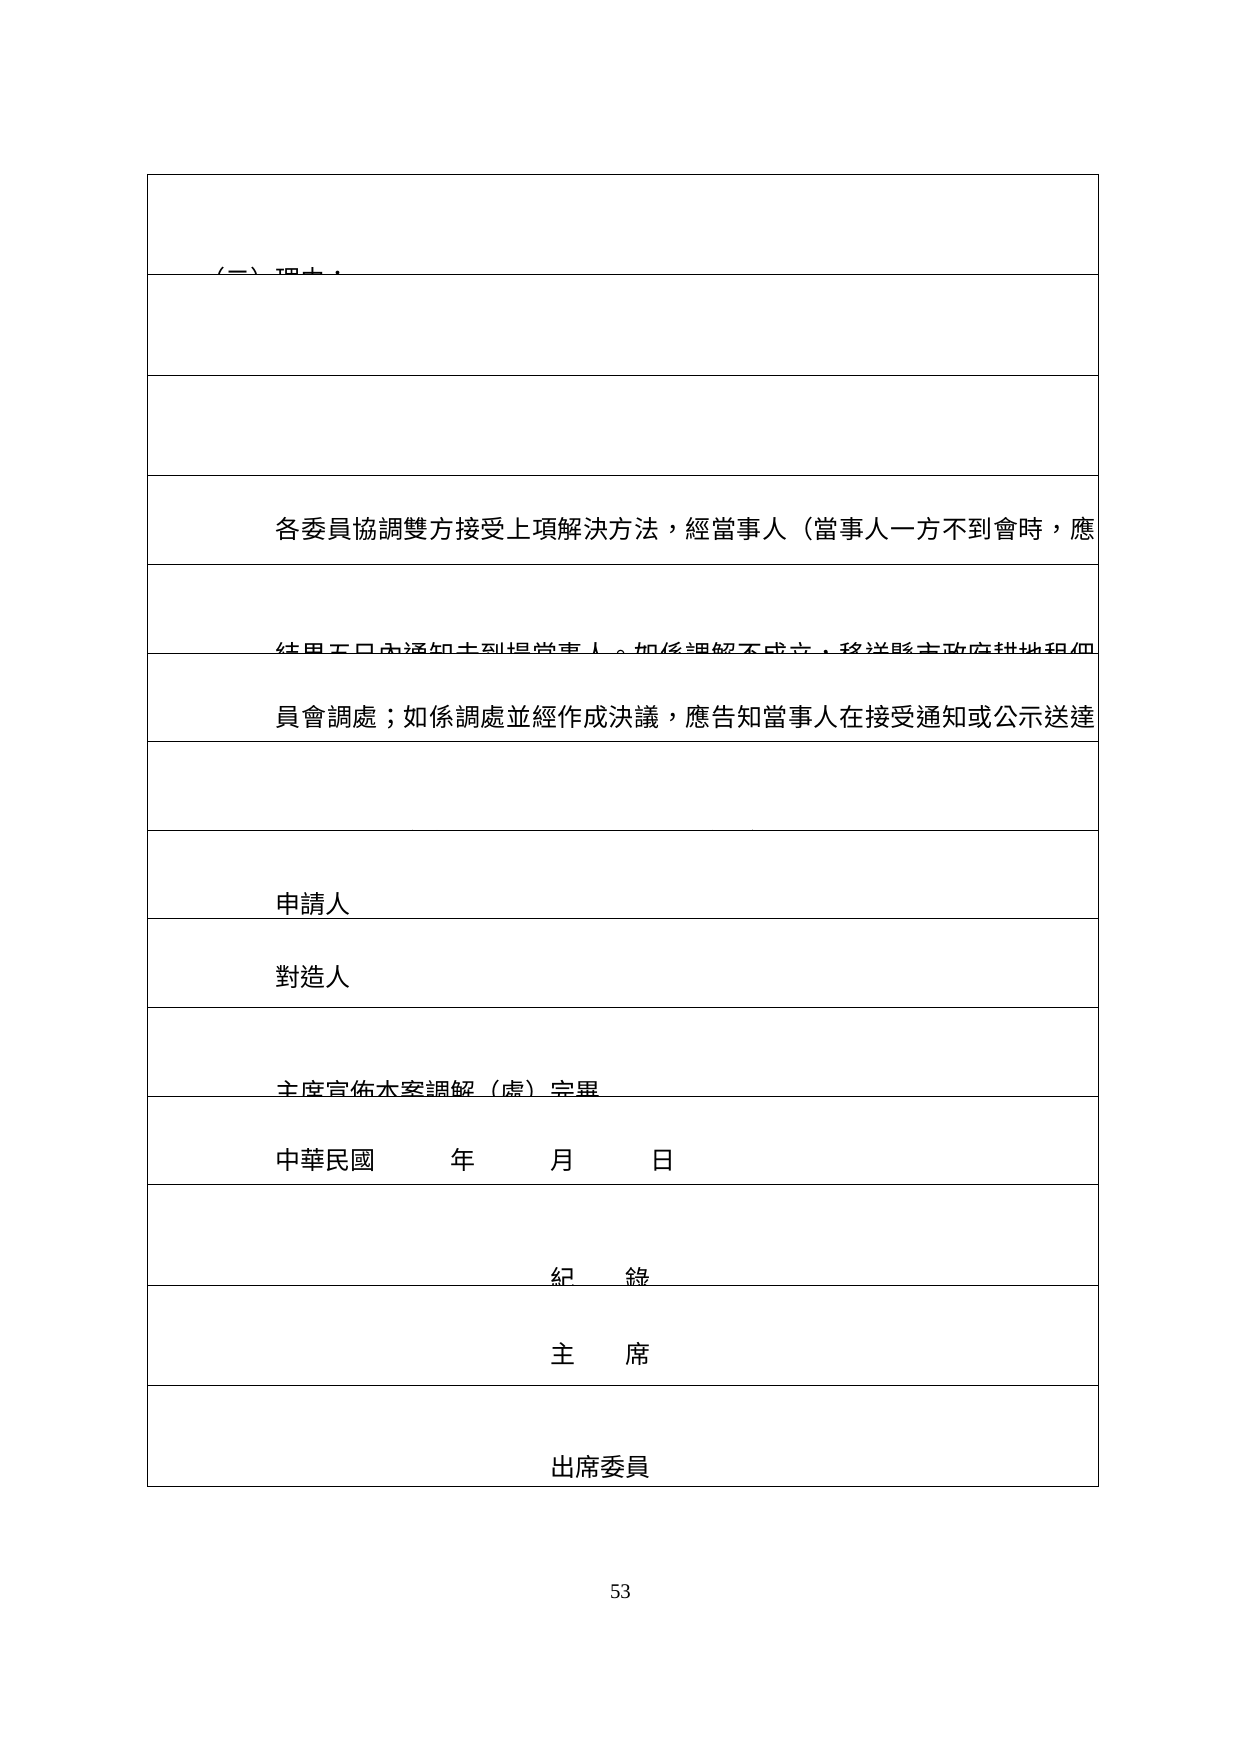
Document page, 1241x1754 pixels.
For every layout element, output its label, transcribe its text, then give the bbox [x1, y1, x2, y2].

table_cell [148, 275, 1098, 375]
table_cell 紀 錄 [148, 1185, 1098, 1285]
table_cell 結果五日內通知未到場當事人。如係調解不成立，移送縣市政府耕地租佃委 [148, 565, 1098, 652]
table_cell 主席宣佈本案調解（處）完畢 [148, 1008, 1098, 1096]
table_cell 各委員協調雙方接受上項解決方法，經當事人（當事人一方不到會時，應將 [148, 476, 1098, 564]
table_cell 中華民國 年 月 日 [148, 1097, 1098, 1184]
table_cell 主 席 [148, 1286, 1098, 1385]
table_cell 對造人 [148, 919, 1098, 1007]
table_cell 申請人 [148, 831, 1098, 918]
table_cell 出席委員 [148, 1386, 1098, 1486]
table_cell 員會調處；如係調處並經作成決議，應告知當事人在接受通知或公示送達十 [148, 654, 1098, 741]
table_cell 日內未為同意之表示者，視為調處不成立。） [148, 742, 1098, 830]
table_cell [148, 376, 1098, 475]
table_header （二）理由： [148, 175, 1098, 274]
